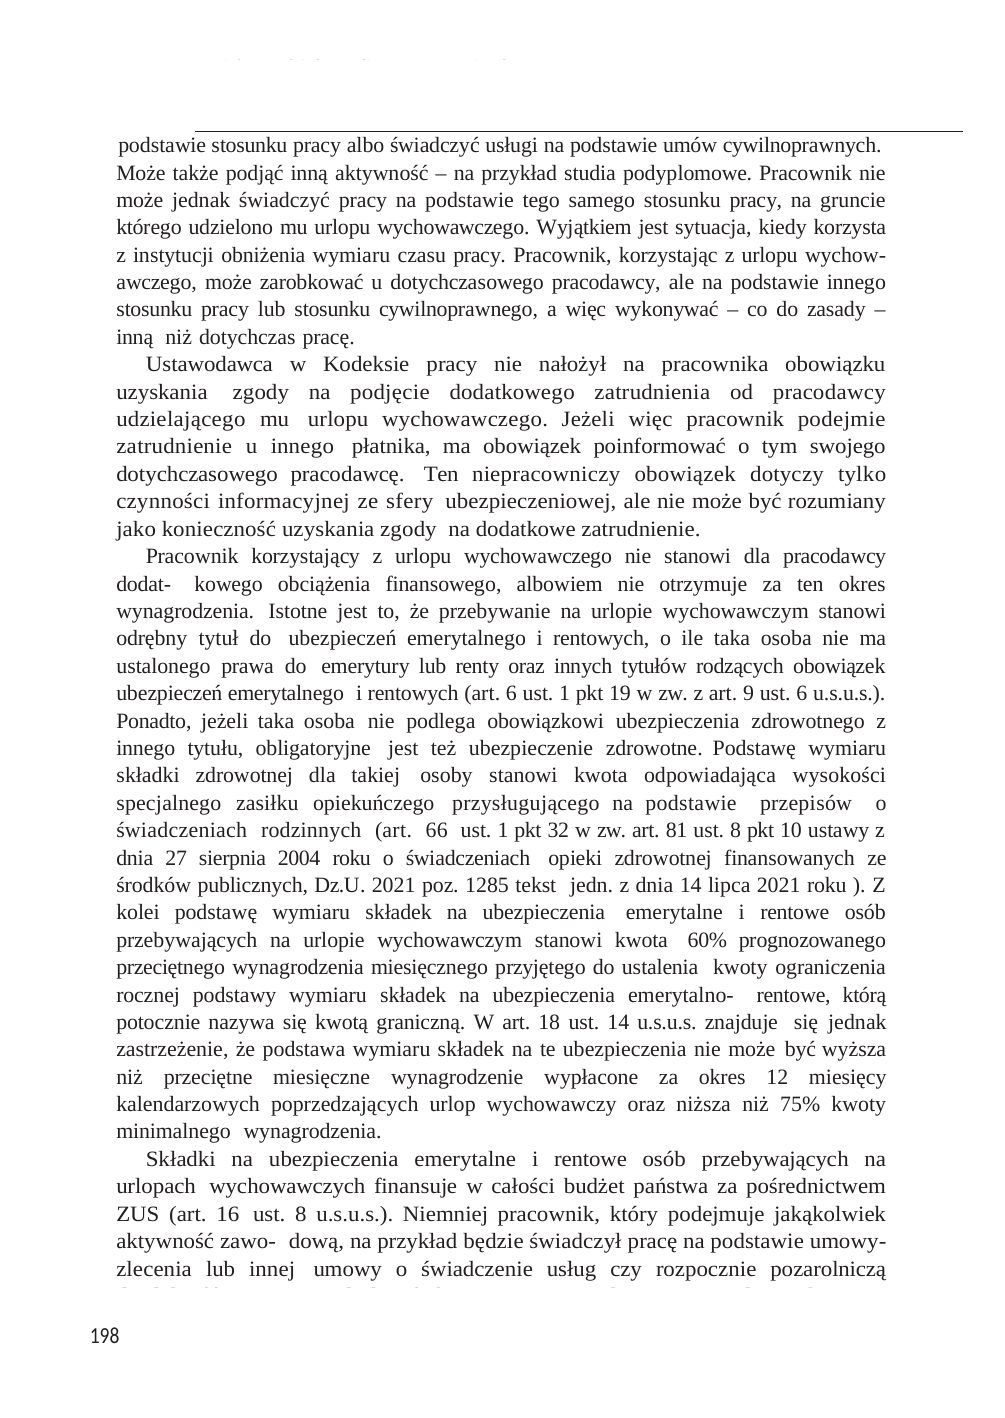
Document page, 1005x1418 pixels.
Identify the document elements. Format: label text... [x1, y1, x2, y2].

text podstawie stosunku pracy albo świadczyć usługi na podstawie umów cywilnoprawnych. [118, 134, 888, 157]
text Pracownik korzystający z urlopu wychowawczego nie stanowi dla pracodawcy dodat- kowego obciążenia finansowego, albowiem nie otrzymuje za ten okres wynagrodzenia. Istotne jest to, że przebywanie na urlopie wychowawczym stanowi odrębny tytuł do ubezpieczeń emerytalnego i rentowych, o ile taka osoba nie ma ustalonego prawa do emerytury lub renty oraz innych tytułów rodzących obowiązek ubezpieczeń emerytalnego i rentowych (art. 6 ust. 1 pkt 19 w zw. z art. 9 ust. 6 u.s.u.s.). Ponadto, jeżeli taka osoba nie podlega obowiązkowi ubezpieczenia zdrowotnego z innego tytułu, obligatoryjne jest też ubezpieczenie zdrowotne. Podstawę wymiaru składki zdrowotnej dla takiej osoby stanowi kwota odpowiadająca wysokości specjalnego zasiłku opiekuńczego przysługującego na podstawie przepisów o świadczeniach rodzinnych (art. 66 ust. 1 pkt 32 w zw. art. 81 ust. 8 pkt 10 ustawy z dnia 27 sierpnia 2004 roku o świadczeniach opieki zdrowotnej finansowanych ze środków publicznych, Dz.U. 2021 poz. 1285 tekst jedn. z dnia 14 lipca 2021 roku ). Z kolei podstawę wymiaru składek na ubezpieczenia emerytalne i rentowe osób przebywających na urlopie wychowawczym stanowi kwota 60% prognozowanego przeciętnego wynagrodzenia miesięcznego przyjętego do ustalenia kwoty ograniczenia rocznej podstawy wymiaru składek na ubezpieczenia emerytalno- rentowe, którą potocznie nazywa się kwotą graniczną. W art. 18 ust. 14 u.s.u.s. znajduje się jednak zastrzeżenie, że podstawa wymiaru składek na te ubezpieczenia nie może być wyższa niż przeciętne miesięczne wynagrodzenie wypłacone za okres 12 miesięcy kalendarzowych poprzedzających urlop wychowawczy oraz niższa niż 75% kwoty minimalnego wynagrodzenia. [116, 543, 886, 1144]
text Składki na ubezpieczenia emerytalne i rentowe osób przebywających na urlopach wychowawczych finansuje w całości budżet państwa za pośrednictwem ZUS (art. 16 ust. 8 u.s.u.s.). Niemniej pracownik, który podejmuje jakąkolwiek aktywność zawo- dową, na przykład będzie świadczył pracę na podstawie umowy-zlecenia lub innej umowy o świadczenie usług czy rozpocznie pozarolniczą działalność, przestaje pod- legać ubezpieczeniom społecznym z tytułu przebywania na urlopie wychowawczym. [116, 1146, 886, 1288]
text 198 [89, 1323, 120, 1349]
text Ustawodawca w Kodeksie pracy nie nałożył na pracownika obowiązku uzyskania zgody na podjęcie dodatkowego zatrudnienia od pracodawcy udzielającego mu urlopu wychowawczego. Jeżeli więc pracownik podejmie zatrudnienie u innego płatnika, ma obowiązek poinformować o tym swojego dotychczasowego pracodawcę. Ten niepracowniczy obowiązek dotyczy tylko czynności informacyjnej ze sfery ubezpieczeniowej, ale nie może być rozumiany jako konieczność uzyskania zgody na dodatkowe zatrudnienie. [116, 351, 886, 541]
text Może także podjąć inną aktywność – na przykład studia podyplomowe. Pracownik nie może jednak świadczyć pracy na podstawie tego samego stosunku pracy, na gruncie którego udzielono mu urlopu wychowawczego. Wyjątkiem jest sytuacja, kiedy korzysta z instytucji obniżenia wymiaru czasu pracy. Pracownik, korzystając z urlopu wychow- awczego, może zarobkować u dotychczasowego pracodawcy, ale na podstawie innego stosunku pracy lub stosunku cywilnoprawnego, a więc wykonywać – co do zasady – inną niż dotychczas pracę. [116, 159, 886, 349]
